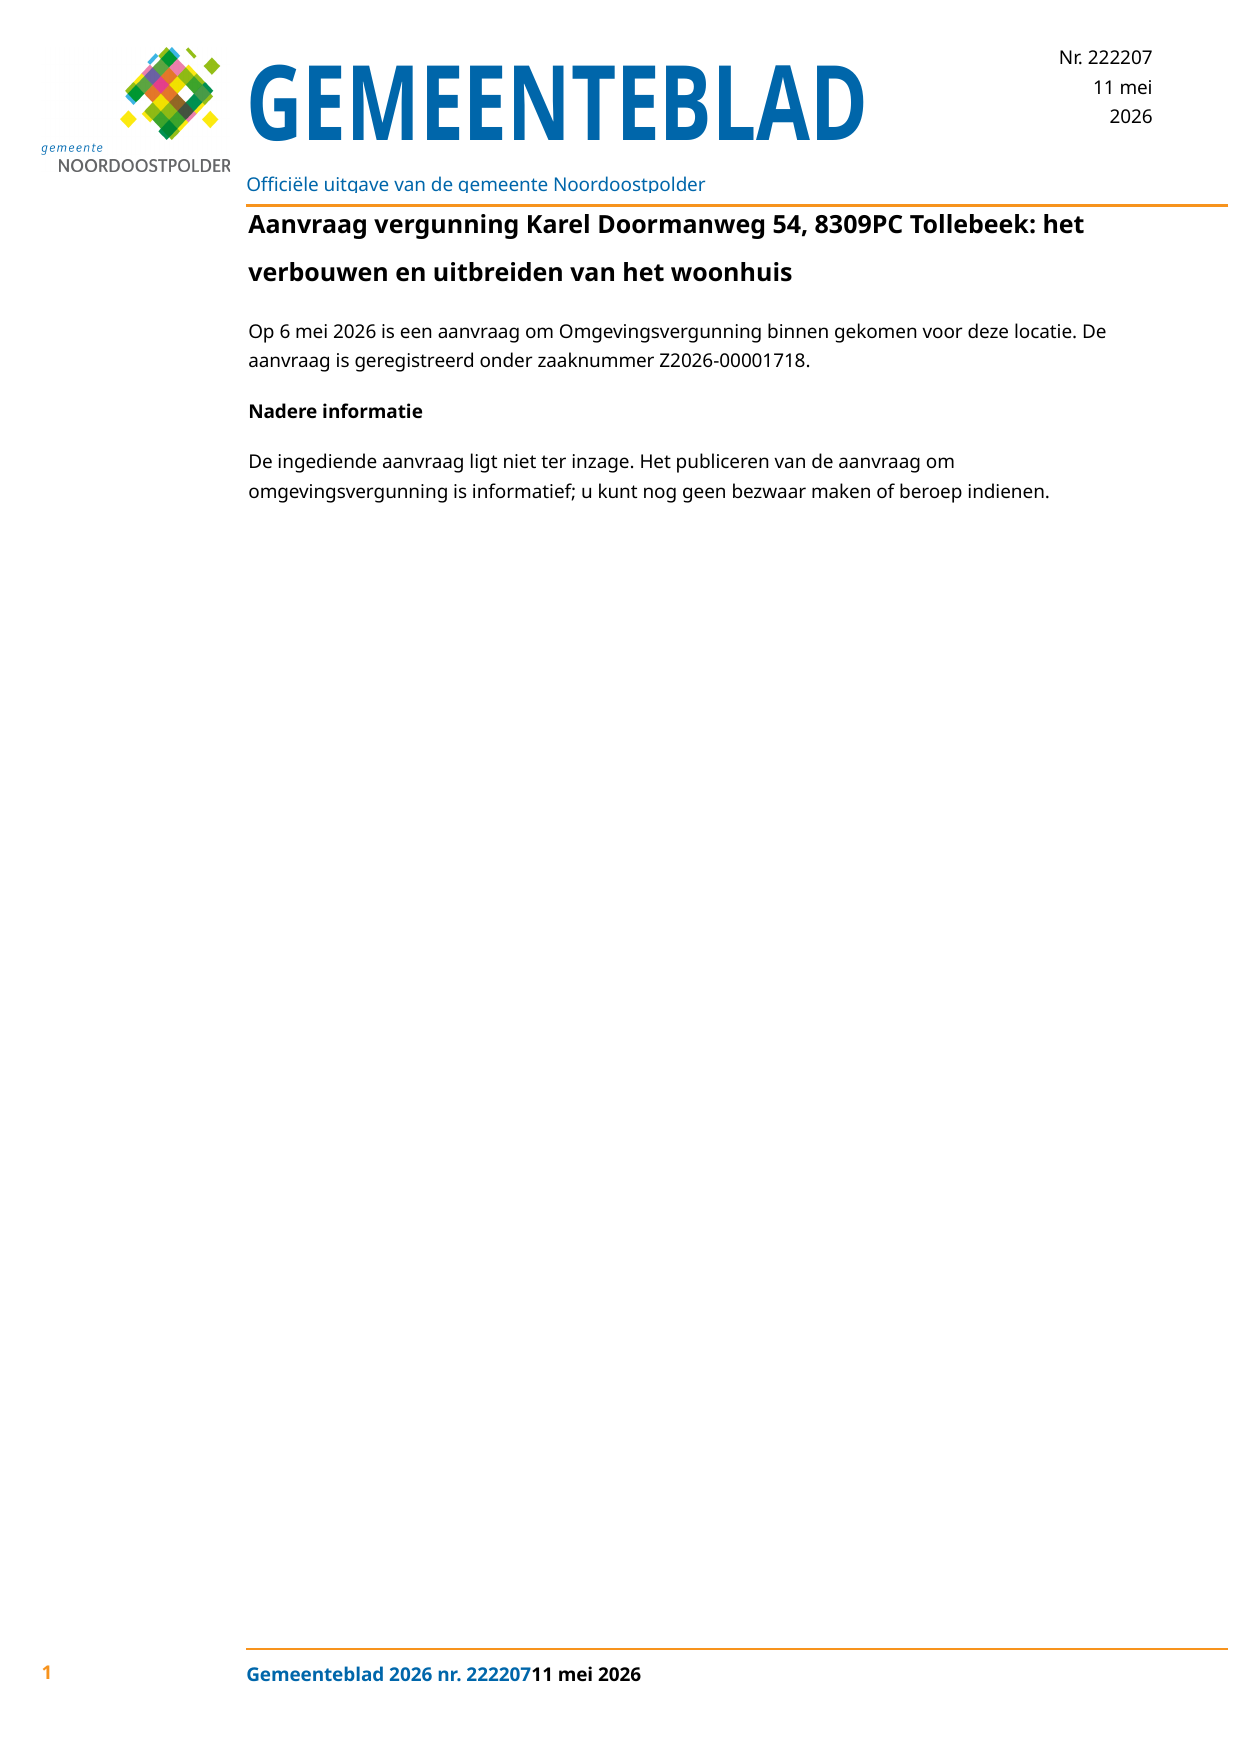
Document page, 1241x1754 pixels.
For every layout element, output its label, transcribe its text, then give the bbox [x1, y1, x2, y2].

picture [41, 47, 231, 172]
text De ingediende aanvraag ligt niet ter inzage. Het publiceren van de aanvraag om omgevingsvergunning is informatief; u kunt nog geen bezwaar maken of beroep indienen. [248, 448, 1152, 504]
text Aanvraag vergunning Karel Doormanweg 54, 8309PC Tollebeek: het verbouwen en uitbreiden van het woonhuis [248, 207, 1152, 288]
text Nadere informatie [248, 398, 1152, 424]
text Op 6 mei 2026 is een aanvraag om Omgevingsvergunning binnen gekomen voor deze locatie. De aanvraag is geregistreerd onder zaaknummer Z2026-00001718. [248, 318, 1152, 373]
